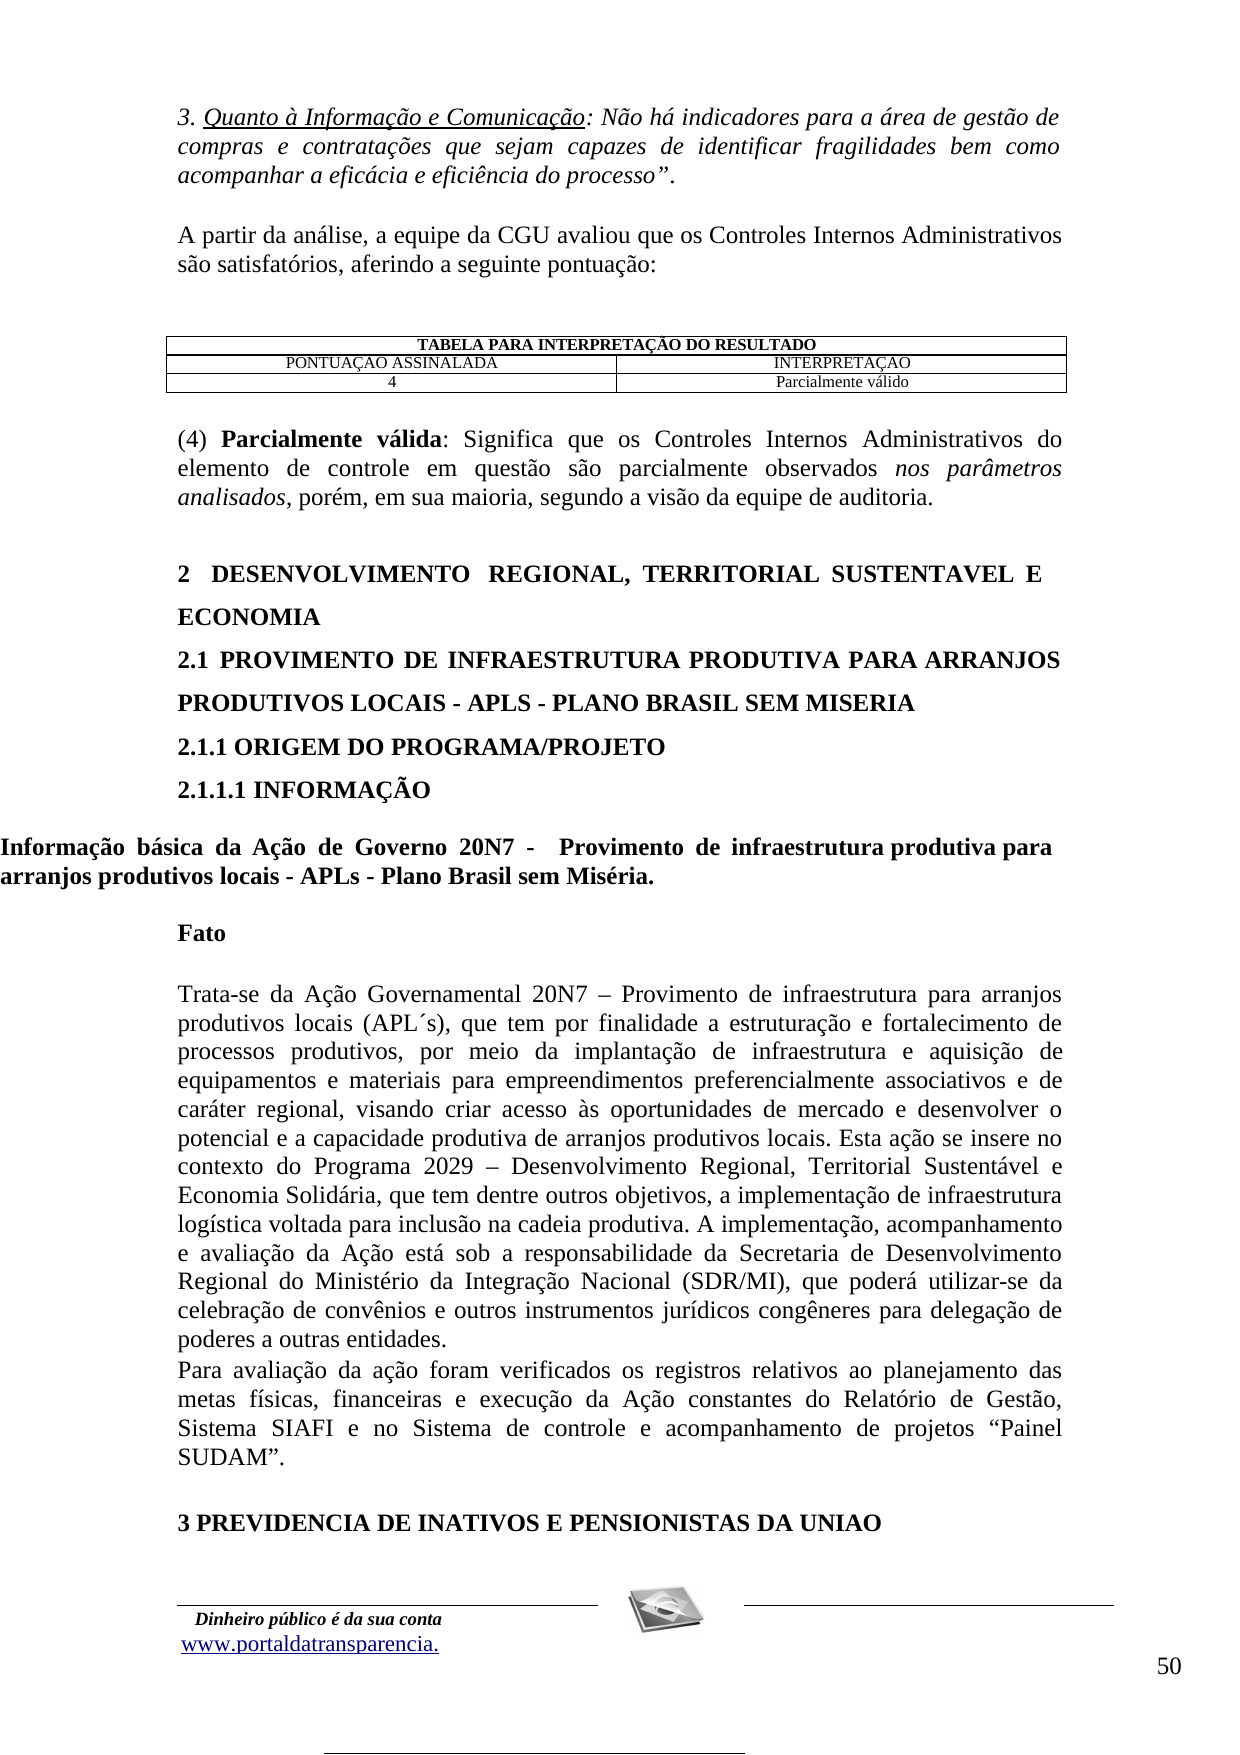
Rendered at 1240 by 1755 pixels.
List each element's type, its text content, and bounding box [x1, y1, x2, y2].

list DESENVOLVIMENTO REGIONAL, TERRITORIAL SUSTENTAVEL E ECONOMIA [177, 559, 1062, 631]
text Trata-se da Ação Governamental 20N7 – Provimento de infraestrutura para arranjos produtivos locais (APL´s), que tem por finalidade a estruturação e fortalecimento de processos produtivos, por meio da implantação de infraestrutura e aquisição de equipamentos e materiais para empreendimentos preferencialmente associativos e de caráter regional, visando criar acesso às oportunidades de mercado e desenvolver o potencial e a capacidade produtiva de arranjos produtivos locais. Esta ação se insere no contexto do Programa 2029 – Desenvolvimento Regional, Territorial Sustentável e Economia Solidária, que tem dentre outros objetivos, a implementação de infraestrutura logística voltada para inclusão na cadeia produtiva. A implementação, acompanhamento e avaliação da Ação está sob a responsabilidade da Secretaria de Desenvolvimento Regional do Ministério da Integração Nacional (SDR/MI), que poderá utilizar-se da celebração de convênios e outros instrumentos jurídicos congêneres para delegação de poderes a outras entidades. [177, 979, 1063, 1353]
text Para avaliação da ação foram verificados os registros relativos ao planejamento das metas físicas, financeiras e execução da Ação constantes do Relatório de Gestão, Sistema SIAFI e no Sistema de controle e acompanhamento de projetos “Painel SUDAM”. [177, 1356, 1063, 1471]
table_cell 4 [167, 374, 616, 391]
list INFORMAÇÃO [177, 775, 1239, 803]
text Fato [177, 918, 1239, 947]
table_header TABELA PARA INTERPRETAÇÃO DO RESULTADO [167, 337, 1066, 354]
list Quanto à Informação e Comunicação: Não há indicadores para a área de gestão de compras e contratações que sejam capazes de identificar fragilidades bem como acompanhar a eficácia e eficiência do processo”. [177, 102, 1060, 189]
list ORIGEM DO PROGRAMA/PROJETO [177, 732, 1239, 760]
list PREVIDENCIA DE INATIVOS E PENSIONISTAS DA UNIAO [177, 1508, 1239, 1536]
subtitle Informação básica da Ação de Governo 20N7 - Provimento de infraestrutura produtiva para arranjos produtivos locais - APLs - Plano Brasil sem Miséria. [0, 832, 1063, 890]
table_cell INTERPRETAÇÃO [617, 356, 1066, 373]
list PROVIMENTO DE INFRAESTRUTURA PRODUTIVA PARA ARRANJOS PRODUTIVOS LOCAIS - APLS - PLANO BRASIL SEM MISERIA [177, 645, 1063, 717]
text A partir da análise, a equipe da CGU avaliou que os Controles Internos Administrativos são satisfatórios, aferindo a seguinte pontuação: [177, 220, 1069, 278]
table_cell Parcialmente válido [617, 374, 1066, 391]
text (4) Parcialmente válida: Significa que os Controles Internos Administrativos do elemento de controle em questão são parcialmente observados nos parâmetros analisados, porém, em sua maioria, segundo a visão da equipe de auditoria. [177, 424, 1062, 511]
table_cell PONTUAÇÃO ASSINALADA [167, 356, 616, 373]
